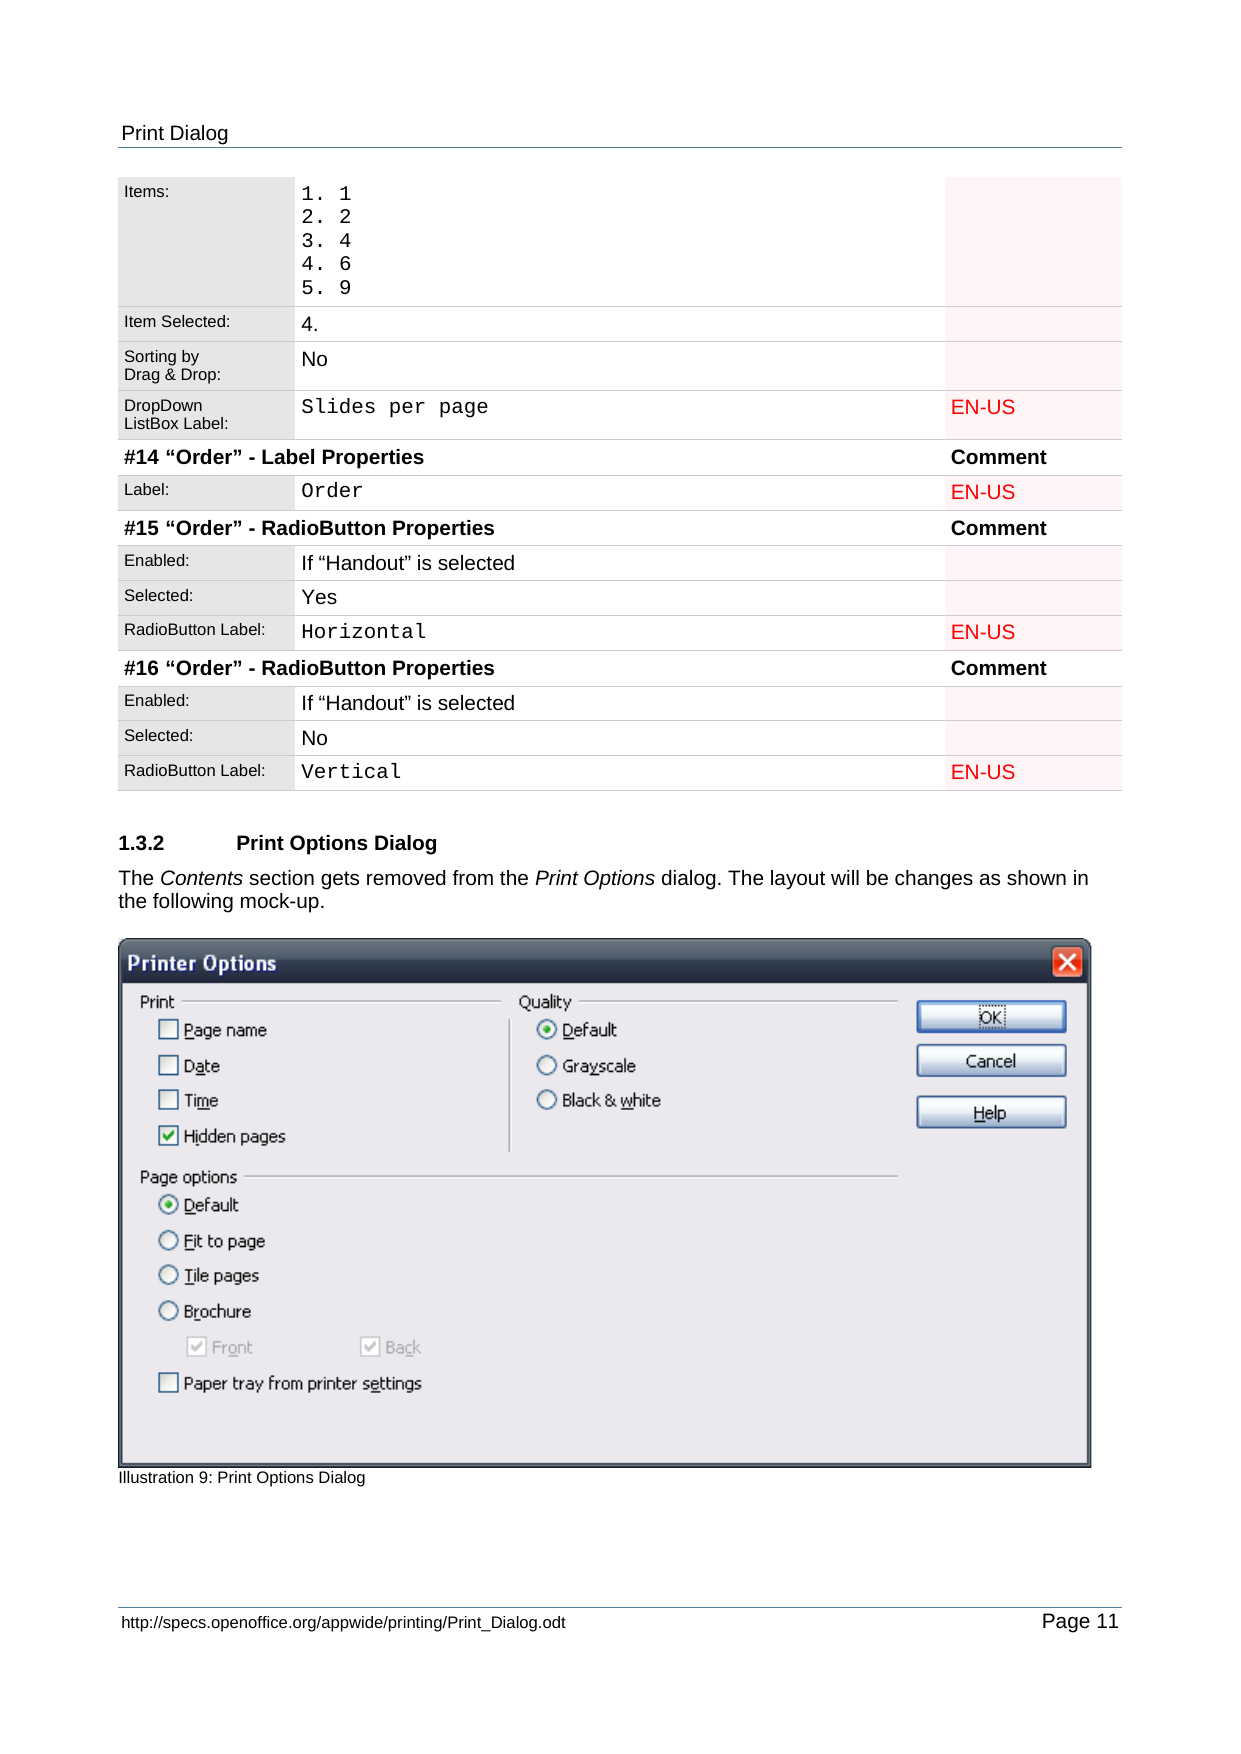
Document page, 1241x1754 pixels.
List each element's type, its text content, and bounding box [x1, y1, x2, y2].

table_cell [945, 342, 1122, 390]
table_cell [945, 546, 1122, 580]
table_cell Item Selected: [118, 307, 295, 341]
table_cell Selected: [118, 581, 295, 615]
table_cell No [295, 342, 945, 390]
table_cell [945, 687, 1122, 720]
table_cell Horizontal [295, 616, 945, 650]
table_cell Enabled: [118, 546, 295, 580]
table_header Comment [945, 511, 1122, 545]
table_cell [945, 307, 1122, 341]
table_cell Slides per page [295, 391, 945, 439]
table_cell RadioButton Label: [118, 616, 295, 650]
table_cell No [295, 721, 945, 755]
table_cell [945, 177, 1122, 306]
table_cell Yes [295, 581, 945, 615]
text The Contents section gets removed from the Print Options dialog. The layout will be changes as shown in the following mock-up. [118, 867, 1122, 913]
table_cell Enabled: [118, 687, 295, 720]
table_cell Vertical [295, 756, 945, 790]
table_cell EN-US [945, 616, 1122, 650]
table_cell DropDown ListBox Label: [118, 391, 295, 439]
table_cell EN-US [945, 391, 1122, 439]
table_cell 4. [295, 307, 945, 341]
table_cell Items: [118, 177, 295, 306]
table_cell RadioButton Label: [118, 756, 295, 790]
table_cell If “Handout” is selected [295, 546, 945, 580]
picture [118, 938, 1092, 1468]
table_header “Order” - Label Properties [118, 440, 945, 474]
table_cell EN-US [945, 756, 1122, 790]
table_cell [945, 581, 1122, 615]
table_cell Selected: [118, 721, 295, 755]
table_header “Order” - RadioButton Properties [118, 651, 945, 686]
table_cell [945, 721, 1122, 755]
table_cell Sorting by Drag & Drop: [118, 342, 295, 390]
table_cell Label: [118, 476, 295, 510]
text Illustration 9: Print Options Dialog [118, 1468, 1092, 1487]
table_cell EN-US [945, 476, 1122, 510]
table_cell 1 2 4 6 9 [295, 177, 945, 306]
table_cell If “Handout” is selected [295, 687, 945, 720]
table_header Comment [945, 651, 1122, 686]
table_cell Order [295, 476, 945, 510]
table_header Comment [945, 440, 1122, 474]
table_header “Order” - RadioButton Properties [118, 511, 945, 545]
subtitle Print Options Dialog [118, 832, 1122, 855]
